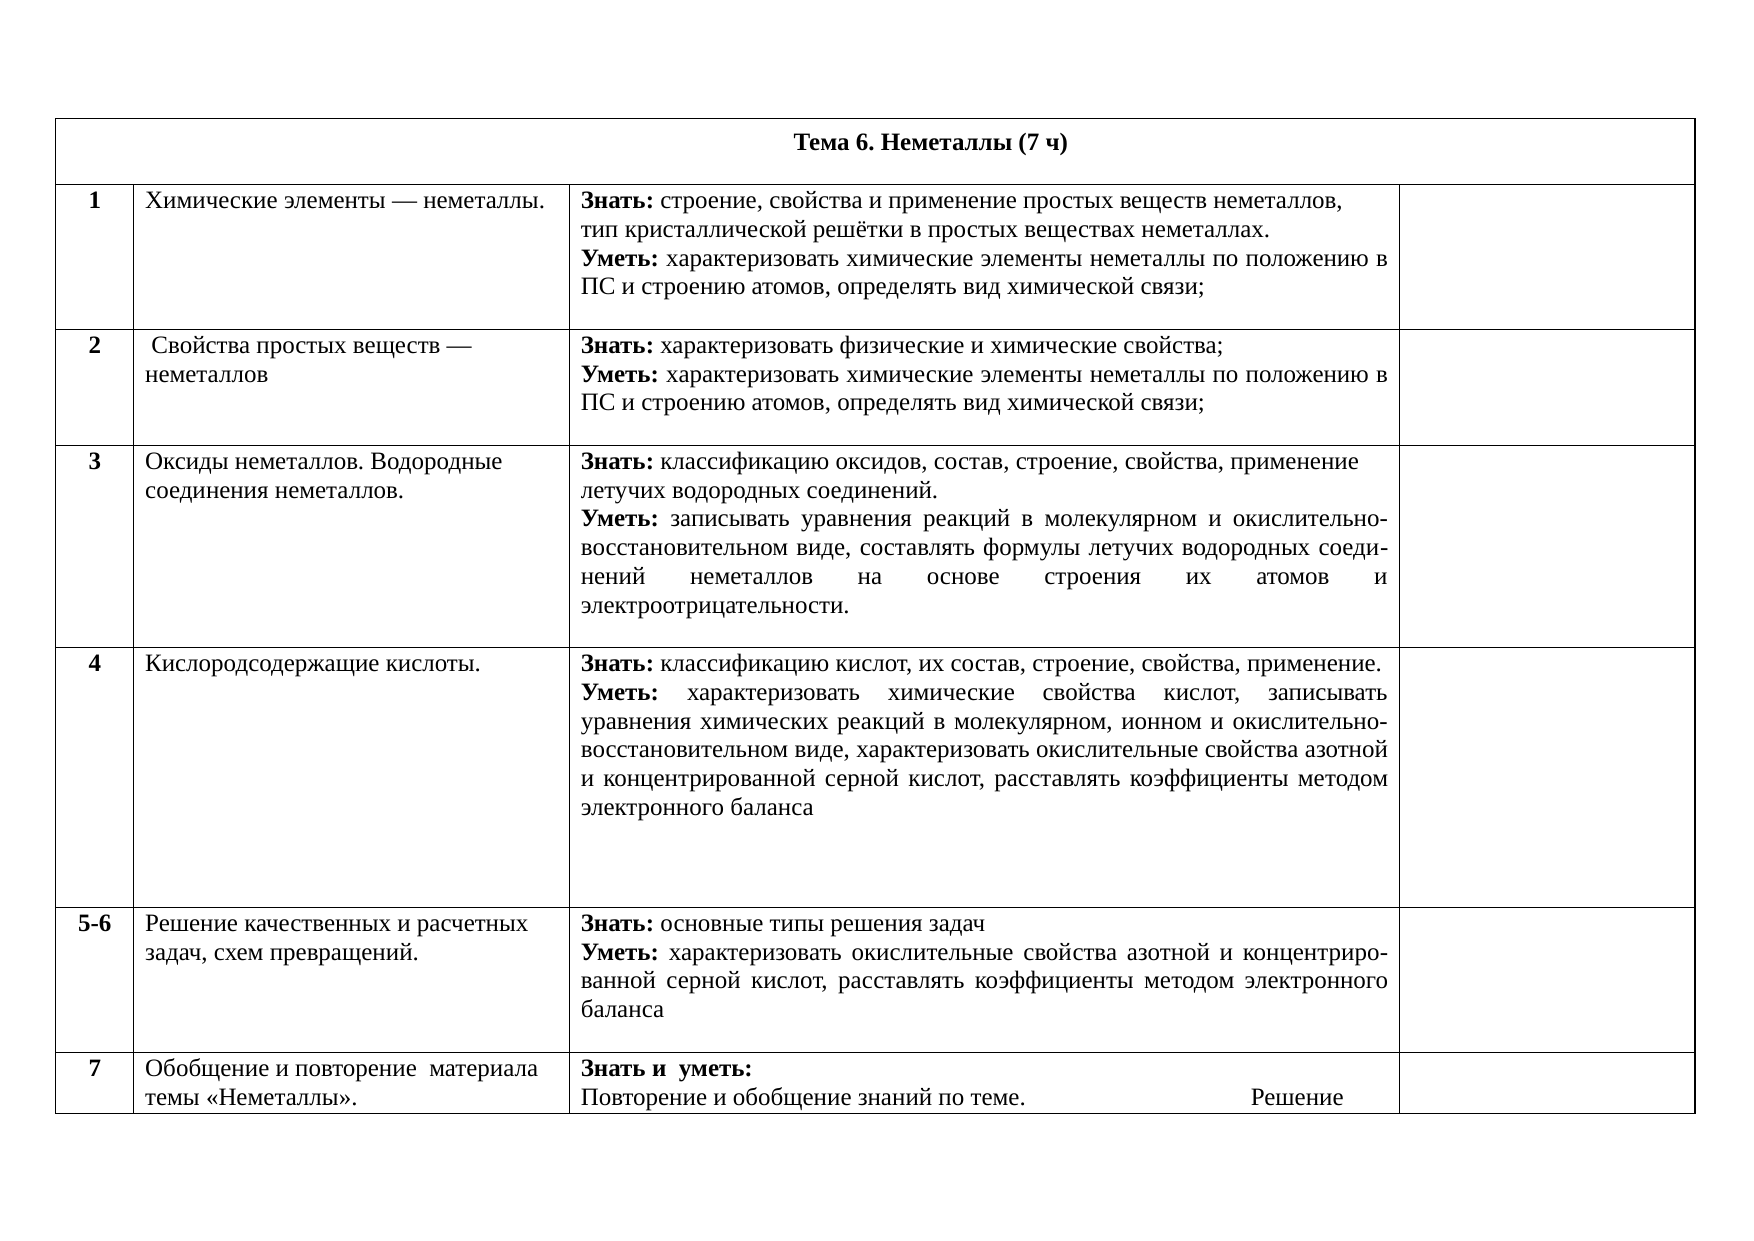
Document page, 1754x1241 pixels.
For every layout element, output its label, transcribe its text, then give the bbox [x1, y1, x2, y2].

table_cell [1400, 648, 1694, 907]
table_cell Знать: классификацию окси­дов, состав, строение, свойства, применение лету­чих водородных соединений. Уметь: записывать урав­нения реакций в молекуляр­ном и окислительно-восстановительном виде, составлять формулы летучих водородных соеди­нений неметаллов на основе строения их атомов и электроотрицательности. [570, 446, 1399, 647]
table_cell 7 [56, 1053, 133, 1113]
table_cell [1400, 446, 1694, 647]
table_cell [1696, 1052, 1754, 1113]
table_cell Оксиды неметаллов. Водородные соединения неметаллов. [134, 446, 569, 647]
table_cell [1400, 1053, 1694, 1113]
table_cell [1696, 445, 1754, 647]
table_cell [1696, 184, 1754, 329]
table_cell 5-6 [56, 908, 133, 1052]
table_cell 4 [56, 648, 133, 907]
table_cell Знать: классификацию кислот, их состав, строение, свойства, применение. Уметь: ха­рактеризовать химические свойства кислот, записывать уравнения химических реак­ций в молекулярном, ионном и окислительно-восстано­вительном виде, характери­зовать окислительные свой­ства азотной и концентриро­ванной серной кислот, рас­ставлять коэффициенты ме­тодом электронного баланса [570, 648, 1399, 907]
table_cell Обобщение и повторение материала темы «Неметаллы». [134, 1053, 569, 1113]
table_cell 2 [56, 330, 133, 445]
table_cell Знать: характеризовать физические и химические свойства; Уметь: характеризовать хи­мические элементы неметал­лы по положению в ПС и строению атомов, опреде­лять вид химической связи; [570, 330, 1399, 445]
table_cell [1400, 908, 1694, 1052]
table_cell 3 [56, 446, 133, 647]
table_cell [1696, 907, 1754, 1052]
table_cell [1400, 185, 1694, 329]
table_cell Кислородсодержащие кислоты. [134, 648, 569, 907]
table_cell Знать и уметь: Повторение и обобщение знаний по теме. Решение [570, 1053, 1399, 1113]
table_cell [1696, 647, 1754, 907]
table_cell [1696, 329, 1754, 445]
table_cell Знать: основные типы решения задач Уметь: характери­зовать окислительные свой­ства азотной и концентриро­ванной серной кислот, рас­ставлять коэффициенты ме­тодом электронного баланса [570, 908, 1399, 1052]
table_cell Решение качественных и расчетных задач, схем превращений. [134, 908, 569, 1052]
table_cell [1696, 118, 1754, 184]
table_cell Тема 6. Неметаллы (7 ч) [56, 119, 1694, 184]
table_cell Знать: строение, свойства и применение простых веществ неметаллов, тип кристаллической решёт­ки в простых веществах не­металлах. Уметь: характеризовать хи­мические элементы неметал­лы по положению в ПС и строению атомов, опреде­лять вид химической связи; [570, 185, 1399, 329]
table_cell Химические элементы — неметаллы. [134, 185, 569, 329]
table_cell Свойства простых веществ — неметаллов [134, 330, 569, 445]
table_cell [1400, 330, 1694, 445]
table_cell 1 [56, 185, 133, 329]
